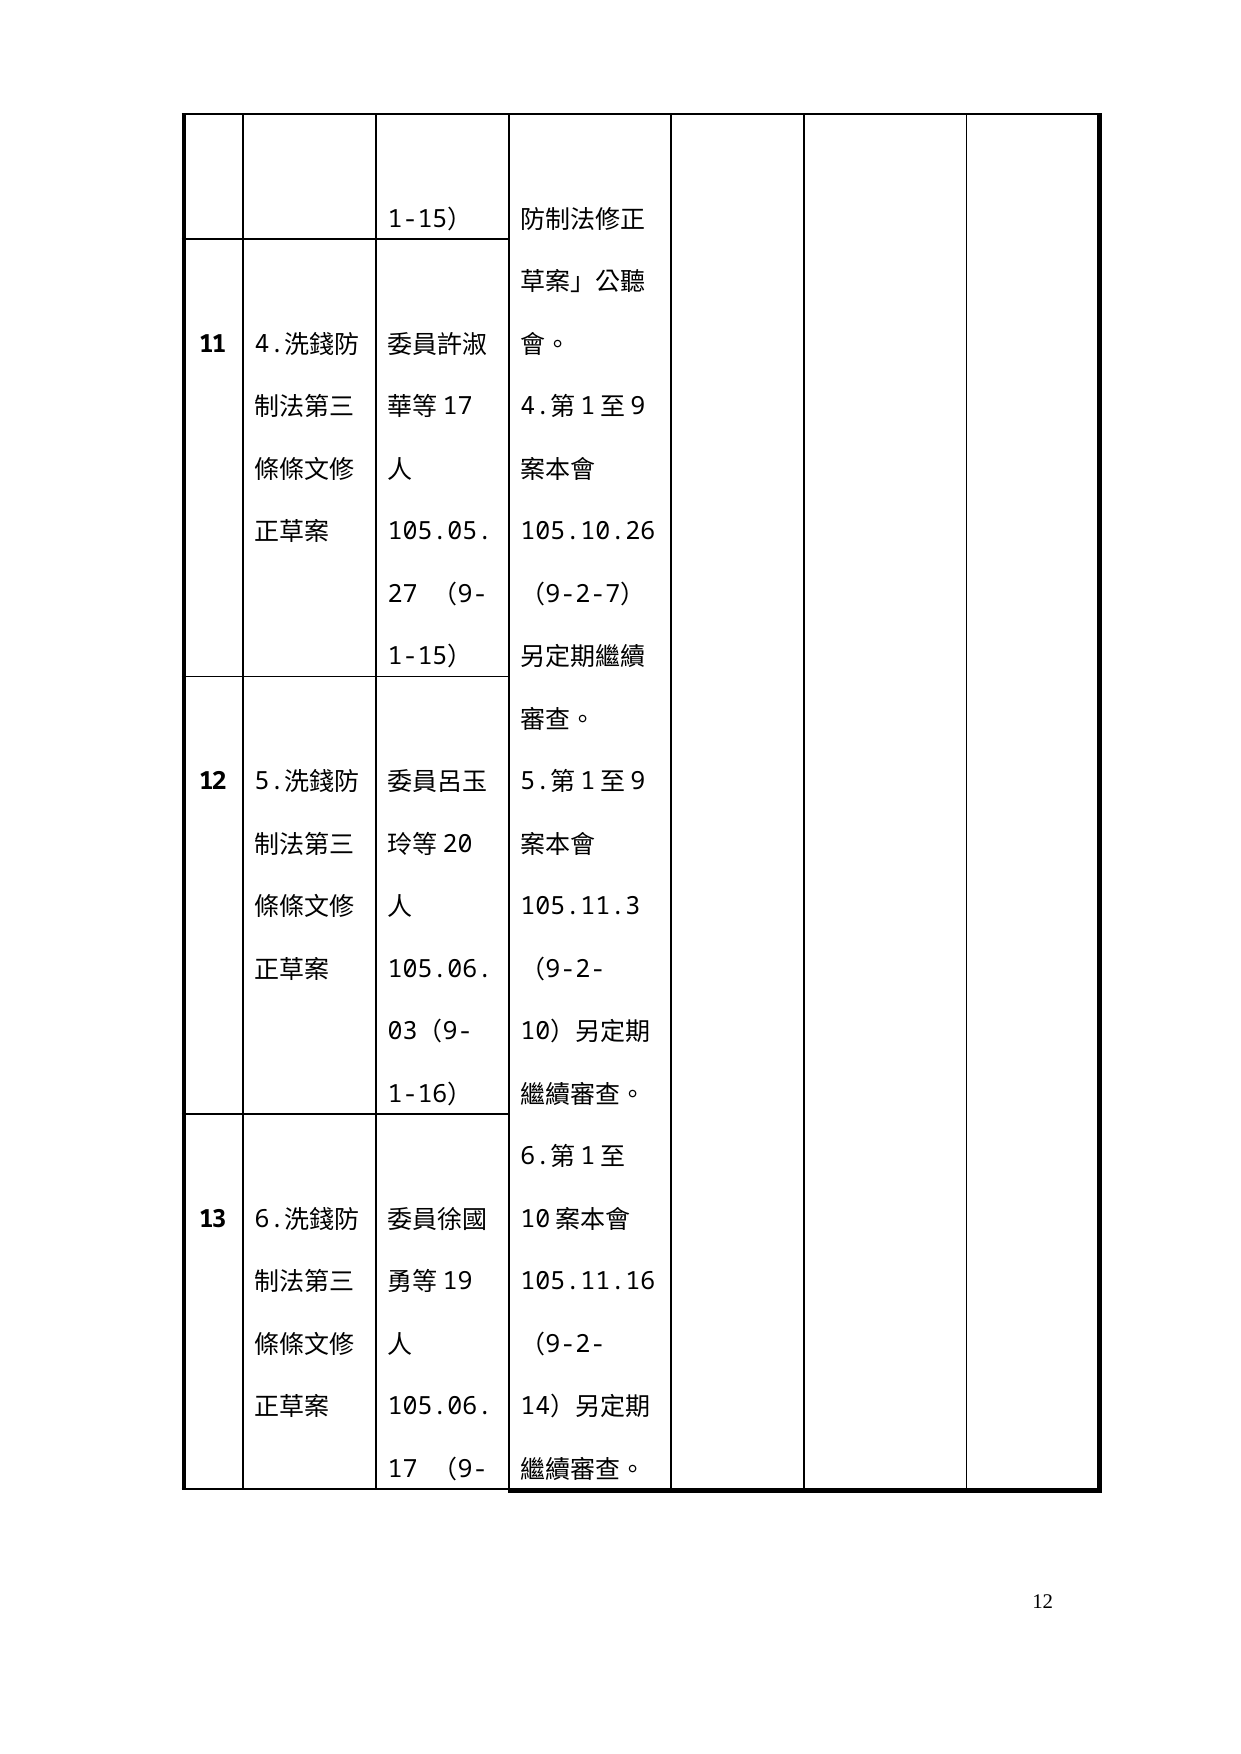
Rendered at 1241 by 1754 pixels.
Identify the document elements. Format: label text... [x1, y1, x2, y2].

table_cell [672, 115, 803, 1488]
table_cell 委員徐國勇等19人 105.06.17 （9- [377, 1115, 508, 1488]
table_cell [186, 115, 242, 238]
table_cell 1-15） [377, 115, 508, 238]
table_cell 5.洗錢防制法第三條條文修正草案 [244, 677, 375, 1113]
table_cell [805, 115, 966, 1488]
table_cell 6.洗錢防制法第三條條文修正草案 [244, 1115, 375, 1488]
table_cell 委員呂玉玲等20人 105.06.03（9-1-16） [377, 677, 508, 1113]
table_cell 12 [186, 677, 242, 1113]
table_cell 4.洗錢防制法第三條條文修正草案 [244, 240, 375, 676]
table_cell 11 [186, 240, 242, 676]
table_cell [244, 115, 375, 238]
table_cell 防制法修正草案」公聽會。 4.第1至9案本會105.10.26（9-2-7）另定期繼續審查。 5.第1至9案本會105.11.3（9-2-10）另定期繼續審查。 6.第1至10案本會105.11.16（9-2-14）另定期繼續審查。 [510, 115, 670, 1488]
table_cell 13 [186, 1115, 242, 1488]
table_cell [967, 115, 1097, 1488]
table_cell 委員許淑華等17人 105.05.27 （9-1-15） [377, 240, 508, 676]
